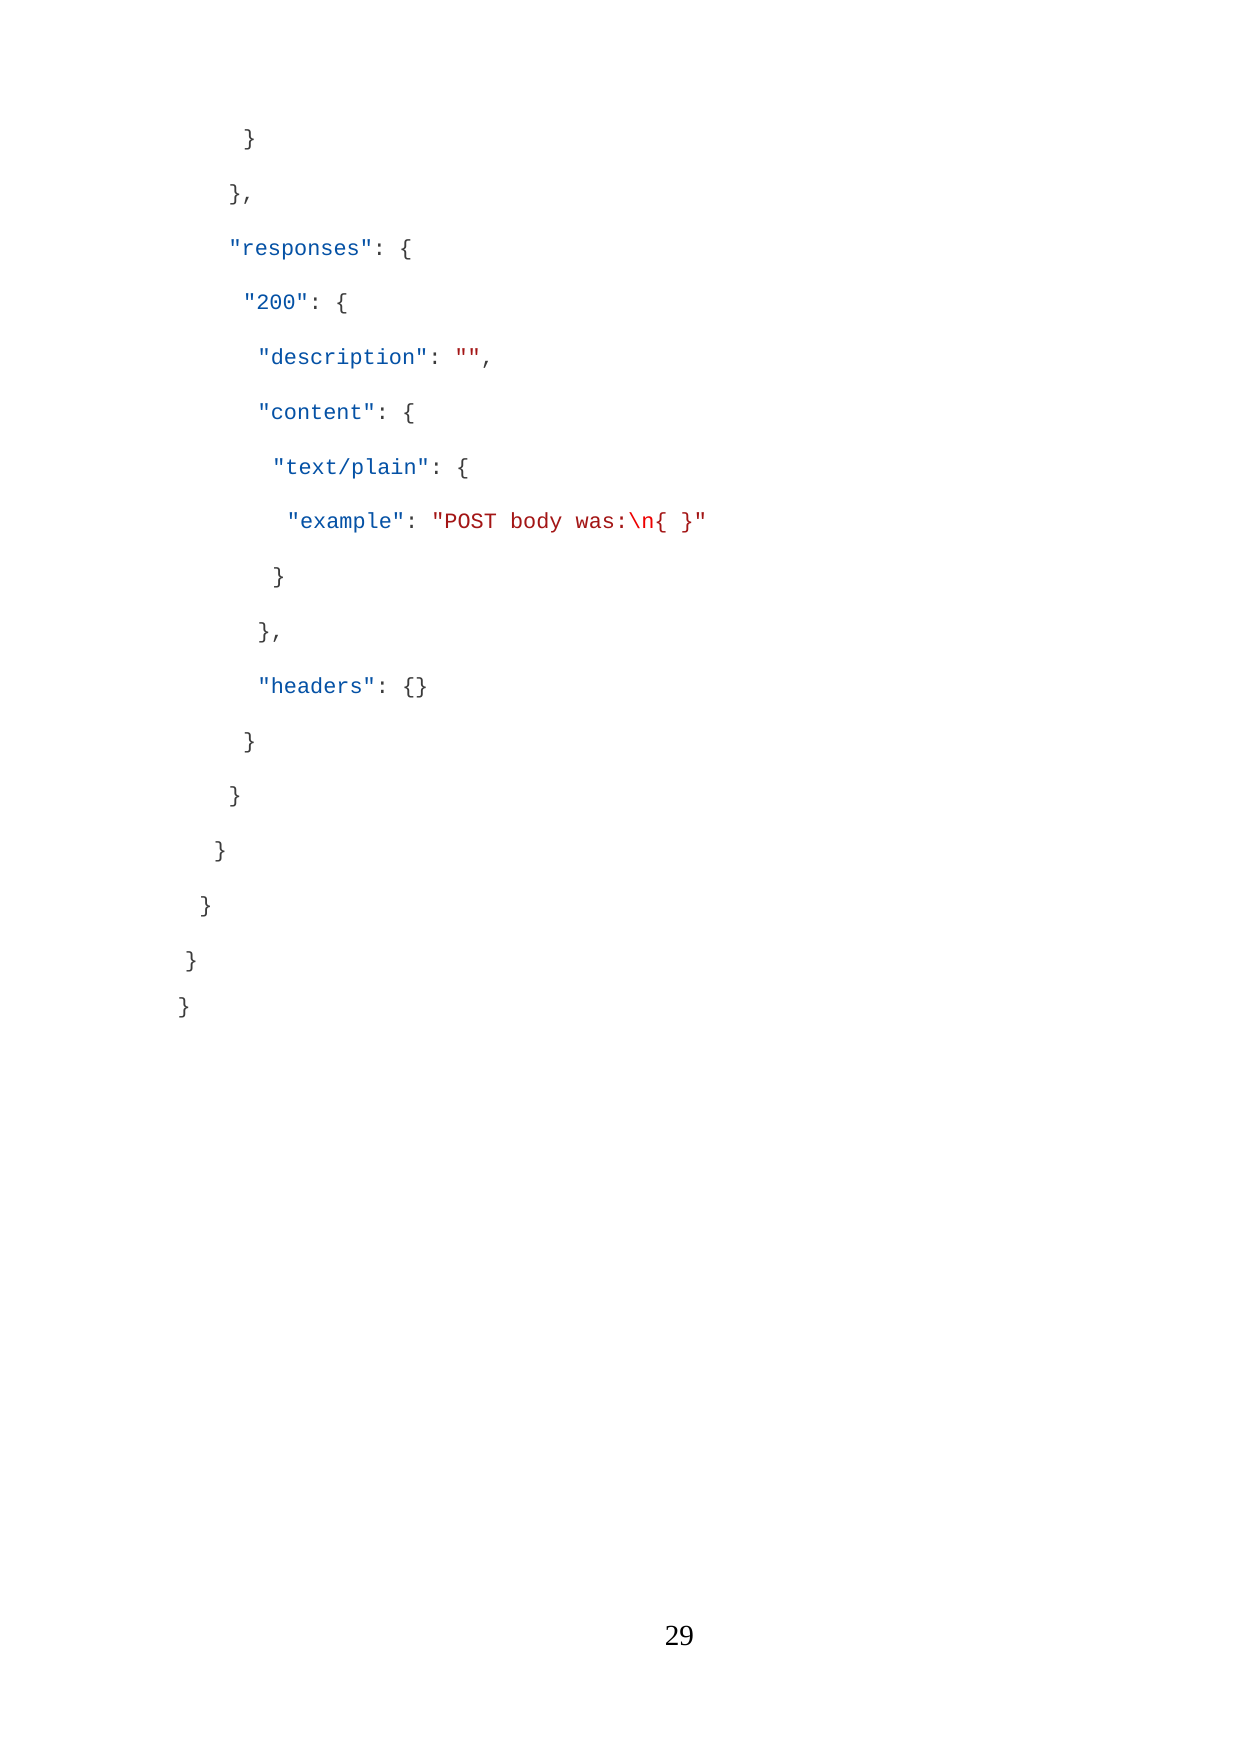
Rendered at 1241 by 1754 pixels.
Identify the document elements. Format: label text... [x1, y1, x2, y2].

text } [177, 885, 1181, 919]
text "200": { [177, 282, 1181, 316]
text "description": "", [177, 337, 1181, 371]
text "responses": { [177, 228, 1181, 262]
text } [177, 556, 1181, 590]
text }, [177, 173, 1181, 207]
text }, [177, 611, 1181, 645]
text } [177, 721, 1181, 755]
text } [177, 995, 1181, 1019]
text } [177, 940, 1181, 974]
text "content": { [177, 392, 1181, 426]
text "headers": {} [177, 666, 1181, 700]
text "text/plain": { [177, 447, 1181, 481]
text } [177, 830, 1181, 864]
text "example": "POST body was:\n{ }" [177, 502, 1181, 536]
text } [177, 118, 1181, 152]
text } [177, 776, 1181, 809]
